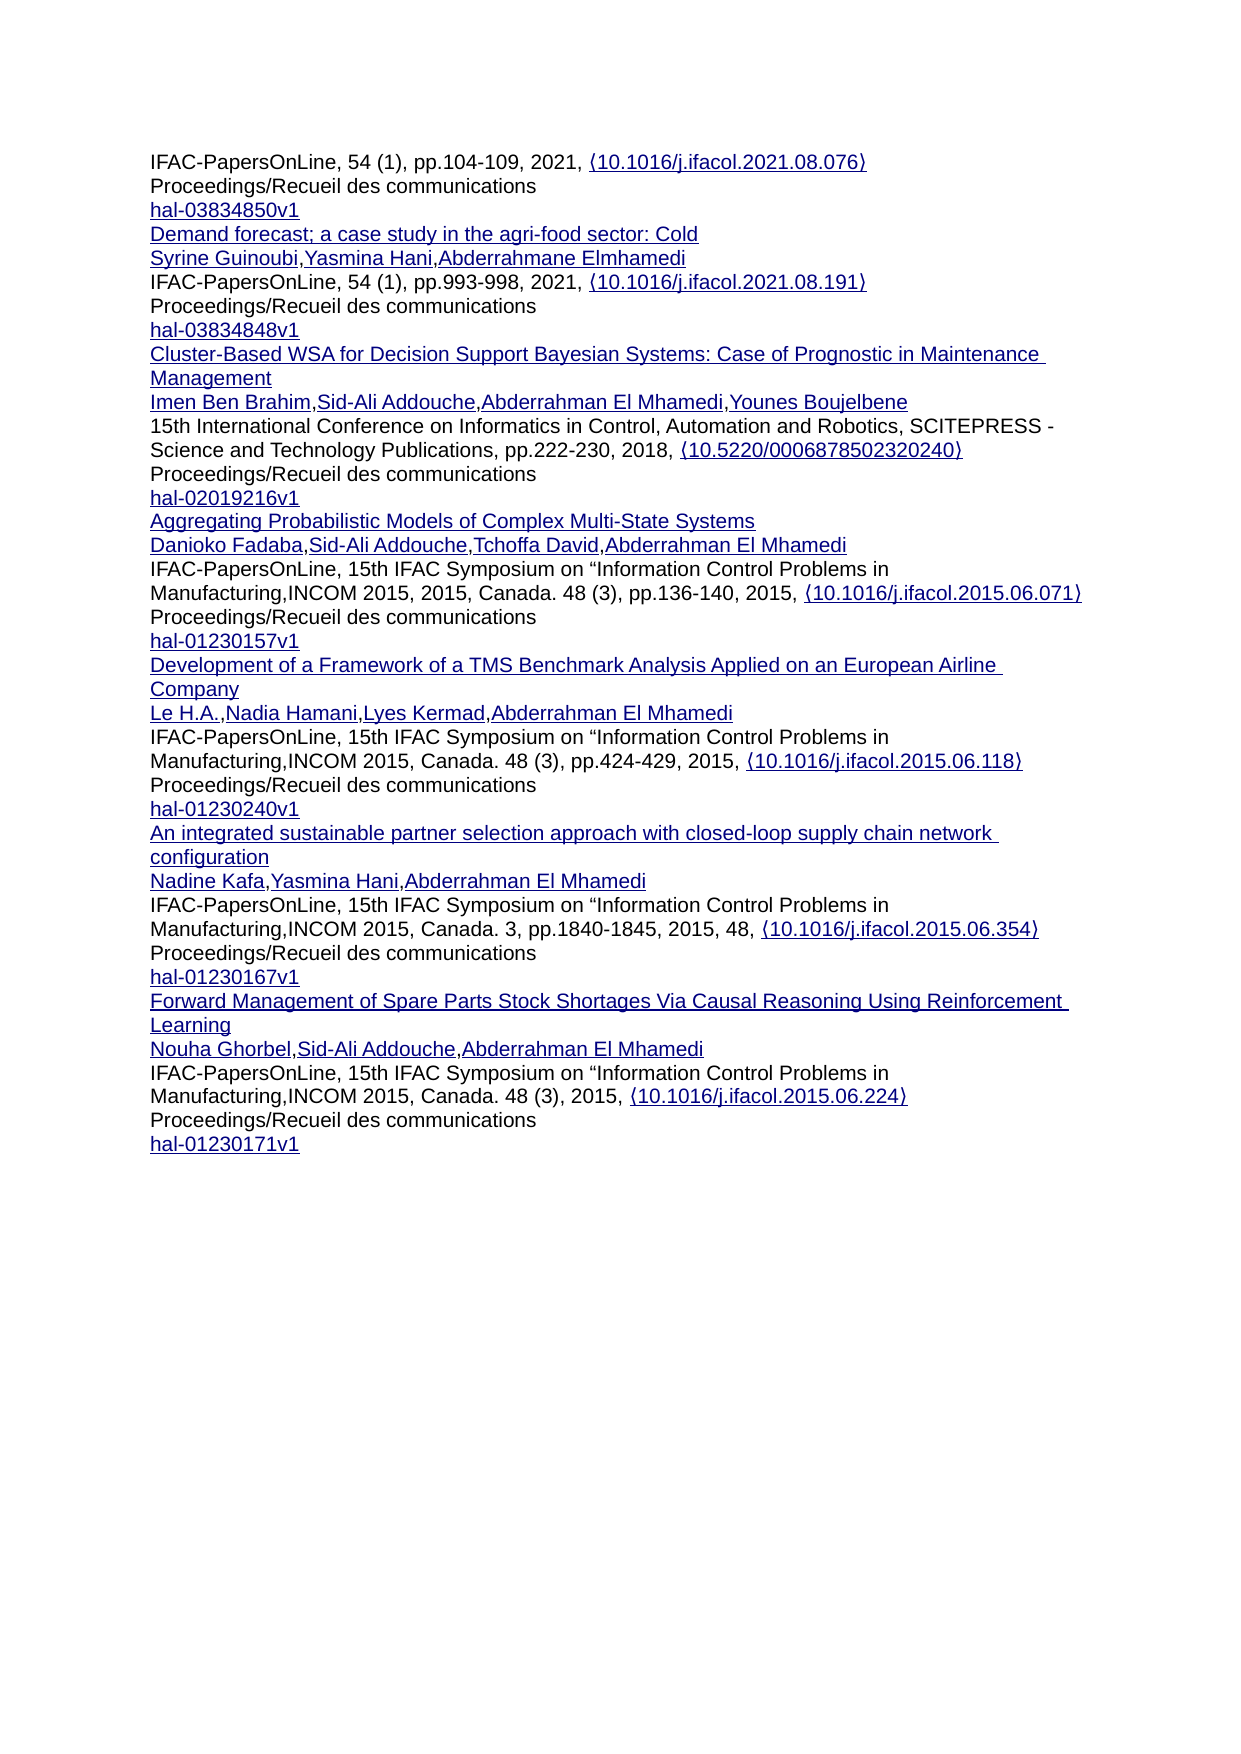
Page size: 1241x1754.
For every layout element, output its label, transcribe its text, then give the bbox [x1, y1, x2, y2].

table_cell Demand forecast; a case study in the agri-food sector: Cold Syrine Guinoubi,Yasmina Hani,Abderrahmane Elmhamedi IFAC-PapersOnLine, 54 (1), pp.993-998, 2021, ⟨10.1016/j.ifacol.2021.08.191⟩ Proceedings/Recueil des communications hal-03834848v1 [150, 222, 1090, 342]
table_cell Vehicle routing problem with three-dimensional loading constraints: Experimentations and evaluation Youssef Meliani,Yasmina Hani,Sâad Lissane Elhaq,Abderrahman El Mhamedi IFAC-PapersOnLine, 54 (1), pp.104-109, 2021, ⟨10.1016/j.ifacol.2021.08.076⟩ Proceedings/Recueil des communications hal-03834850v1 [150, 150, 1090, 222]
table_cell Forward Management of Spare Parts Stock Shortages Via Causal Reasoning Using Reinforcement Learning Nouha Ghorbel,Sid-Ali Addouche,Abderrahman El Mhamedi IFAC-PapersOnLine, 15th IFAC Symposium on “Information Control Problems in Manufacturing,INCOM 2015, Canada. 48 (3), 2015, ⟨10.1016/j.ifacol.2015.06.224⟩ Proceedings/Recueil des communications hal-01230171v1 [150, 989, 1090, 1156]
table_cell Aggregating Probabilistic Models of Complex Multi-State Systems Danioko Fadaba,Sid-Ali Addouche,Tchoffa David,Abderrahman El Mhamedi IFAC-PapersOnLine, 15th IFAC Symposium on “Information Control Problems in Manufacturing,INCOM 2015, 2015, Canada. 48 (3), pp.136-140, 2015, ⟨10.1016/j.ifacol.2015.06.071⟩ Proceedings/Recueil des communications hal-01230157v1 [150, 509, 1090, 653]
table_cell An integrated sustainable partner selection approach with closed-loop supply chain network configuration Nadine Kafa,Yasmina Hani,Abderrahman El Mhamedi IFAC-PapersOnLine, 15th IFAC Symposium on “Information Control Problems in Manufacturing,INCOM 2015, Canada. 3, pp.1840-1845, 2015, 48, ⟨10.1016/j.ifacol.2015.06.354⟩ Proceedings/Recueil des communications hal-01230167v1 [150, 821, 1090, 988]
table_cell Development of a Framework of a TMS Benchmark Analysis Applied on an European Airline Company Le H.A.,Nadia Hamani,Lyes Kermad,Abderrahman El Mhamedi IFAC-PapersOnLine, 15th IFAC Symposium on “Information Control Problems in Manufacturing,INCOM 2015, Canada. 48 (3), pp.424-429, 2015, ⟨10.1016/j.ifacol.2015.06.118⟩ Proceedings/Recueil des communications hal-01230240v1 [150, 653, 1090, 821]
table_cell Cluster-Based WSA for Decision Support Bayesian Systems: Case of Prognostic in Maintenance Management Imen Ben Brahim,Sid-Ali Addouche,Abderrahman El Mhamedi,Younes Boujelbene 15th International Conference on Informatics in Control, Automation and Robotics, SCITEPRESS - Science and Technology Publications, pp.222-230, 2018, ⟨10.5220/0006878502320240⟩ Proceedings/Recueil des communications hal-02019216v1 [150, 342, 1090, 509]
